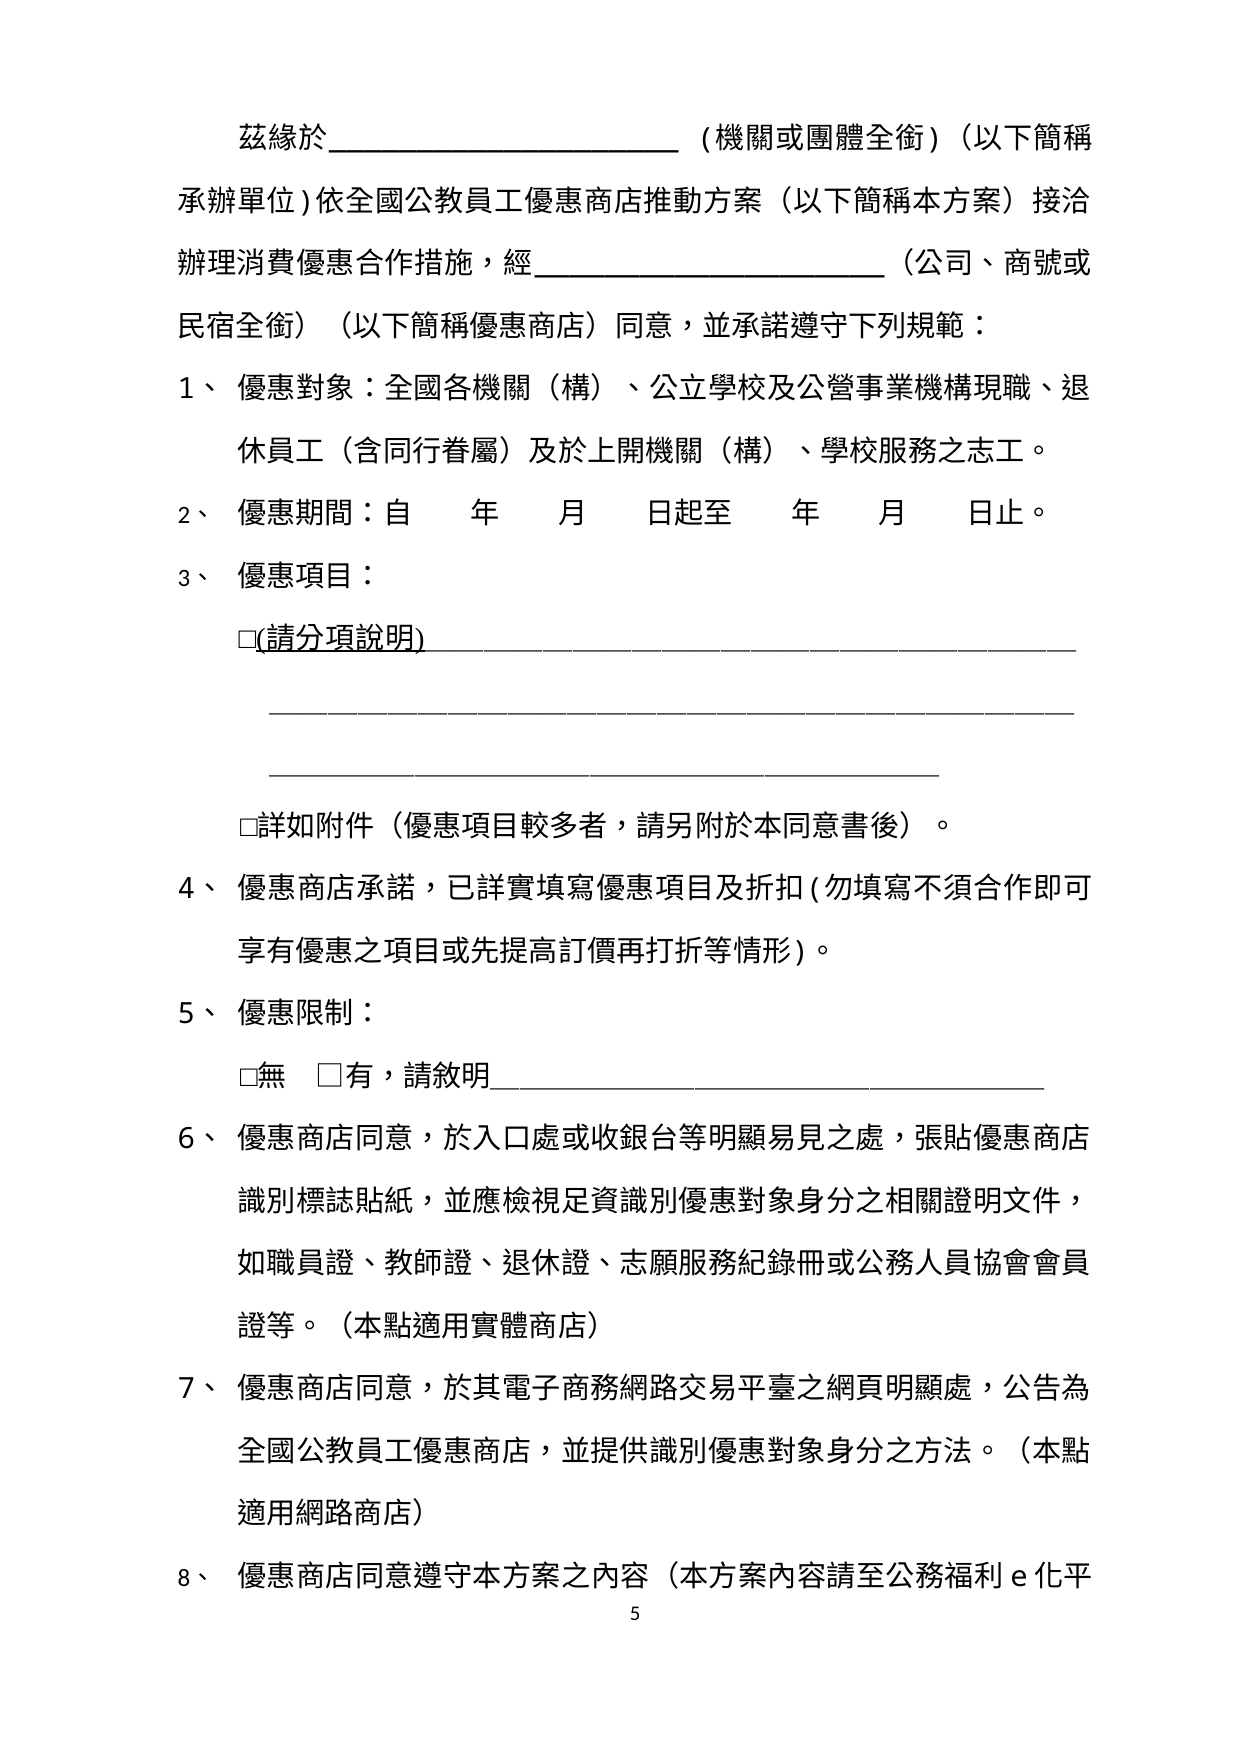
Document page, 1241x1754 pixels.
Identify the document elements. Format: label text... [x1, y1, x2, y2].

list 優惠商店同意，於其電子商務網路交易平臺之網頁明顯處，公告為全國公教員工優惠商店，並提供識別優惠對象身分之方法。（本點適用網路商店） [177, 1344, 1092, 1532]
text □無 □有，請敘明＿＿＿＿＿＿＿＿＿＿＿＿＿＿＿＿＿＿＿ [240, 1032, 1092, 1094]
list 優惠期間：自 年 月 日起至 年 月 日止。 [177, 469, 1092, 532]
list 優惠商店承諾，已詳實填寫優惠項目及折扣(勿填寫不須合作即可享有優惠之項目或先提高訂價再打折等情形)。 [177, 844, 1092, 969]
list 優惠限制： [177, 969, 1092, 1032]
text □(請分項說明)＿＿＿＿＿＿＿＿＿＿＿＿＿＿＿＿＿＿＿＿＿＿＿＿＿＿＿＿＿＿＿＿＿＿＿＿＿＿＿＿＿＿＿＿＿＿＿＿＿＿＿＿＿＿＿＿＿＿＿＿＿＿＿＿＿＿＿＿＿＿＿＿ [238, 594, 1077, 782]
list 優惠商店同意，於入口處或收銀台等明顯易見之處，張貼優惠商店識別標誌貼紙，並應檢視足資識別優惠對象身分之相關證明文件，如職員證、教師證、退休證、志願服務紀錄冊或公務人員協會會員證等。（本點適用實體商店） [177, 1094, 1092, 1344]
text 茲緣於____________________ (機關或團體全銜)（以下簡稱承辦單位)依全國公教員工優惠商店推動方案（以下簡稱本方案）接洽辦理消費優惠合作措施，經____________________（公司、商號或民宿全銜）（以下簡稱優惠商店）同意，並承諾遵守下列規範： [177, 94, 1092, 344]
list 優惠項目： [177, 532, 1092, 594]
text □詳如附件（優惠項目較多者，請另附於本同意書後）。 [240, 782, 1092, 844]
list 優惠對象：全國各機關（構）、公立學校及公營事業機構現職、退休員工（含同行眷屬）及於上開機關（構）、學校服務之志工。 [177, 344, 1092, 469]
list 優惠商店同意遵守本方案之內容（本方案內容請至公務福利e化平 [177, 1532, 1092, 1594]
